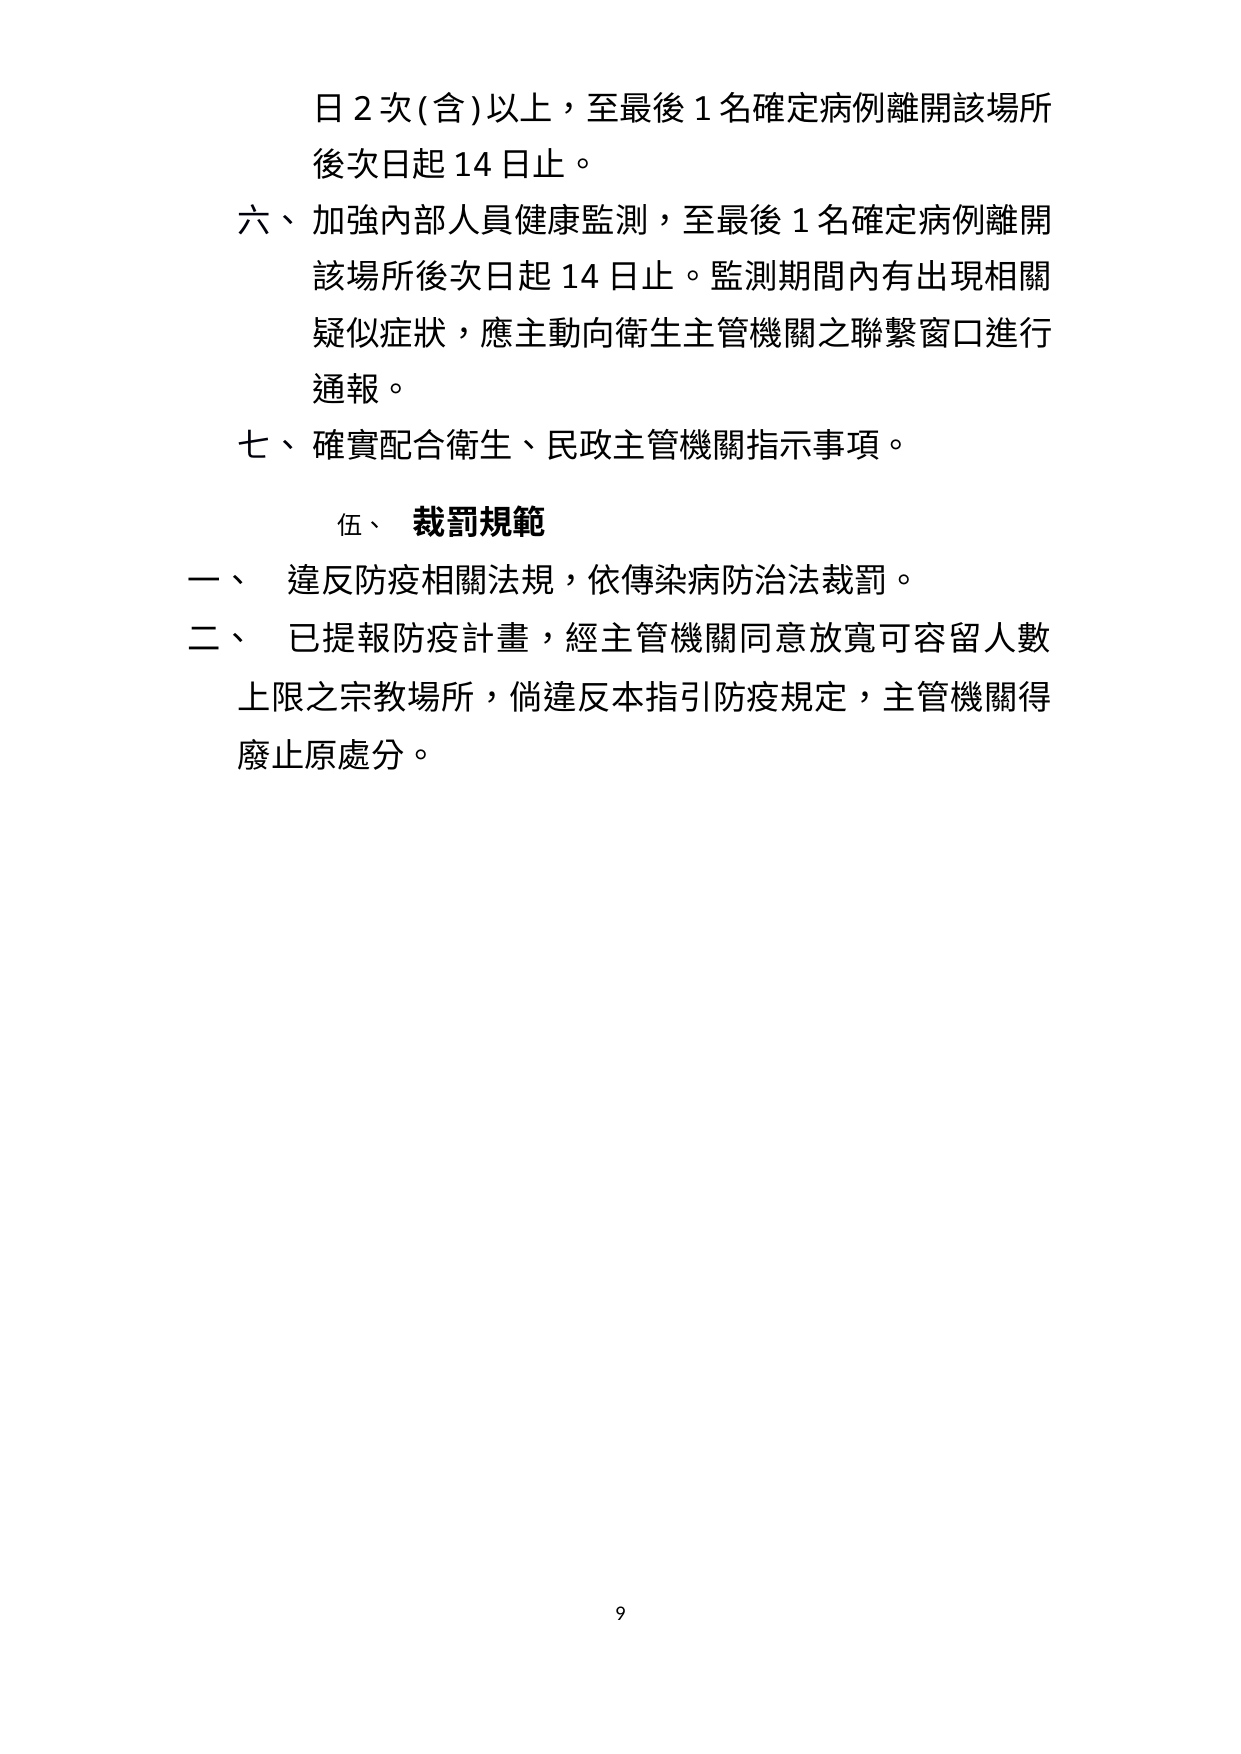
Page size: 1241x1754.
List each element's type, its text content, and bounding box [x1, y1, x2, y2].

list 違反防疫相關法規，依傳染病防治法裁罰。 [187, 546, 1053, 604]
list 裁罰規範 [337, 487, 1053, 546]
list 日2次(含)以上，至最後1名確定病例離開該場所後次日起14日止。 [237, 75, 1053, 187]
list 確實配合衛生、民政主管機關指示事項。 [237, 412, 1053, 469]
list 加強內部人員健康監測，至最後1名確定病例離開該場所後次日起14日止。監測期間內有出現相關疑似症狀，應主動向衛生主管機關之聯繫窗口進行通報。 [237, 187, 1053, 412]
list 已提報防疫計畫，經主管機關同意放寬可容留人數上限之宗教場所，倘違反本指引防疫規定，主管機關得廢止原處分。 [187, 604, 1053, 779]
